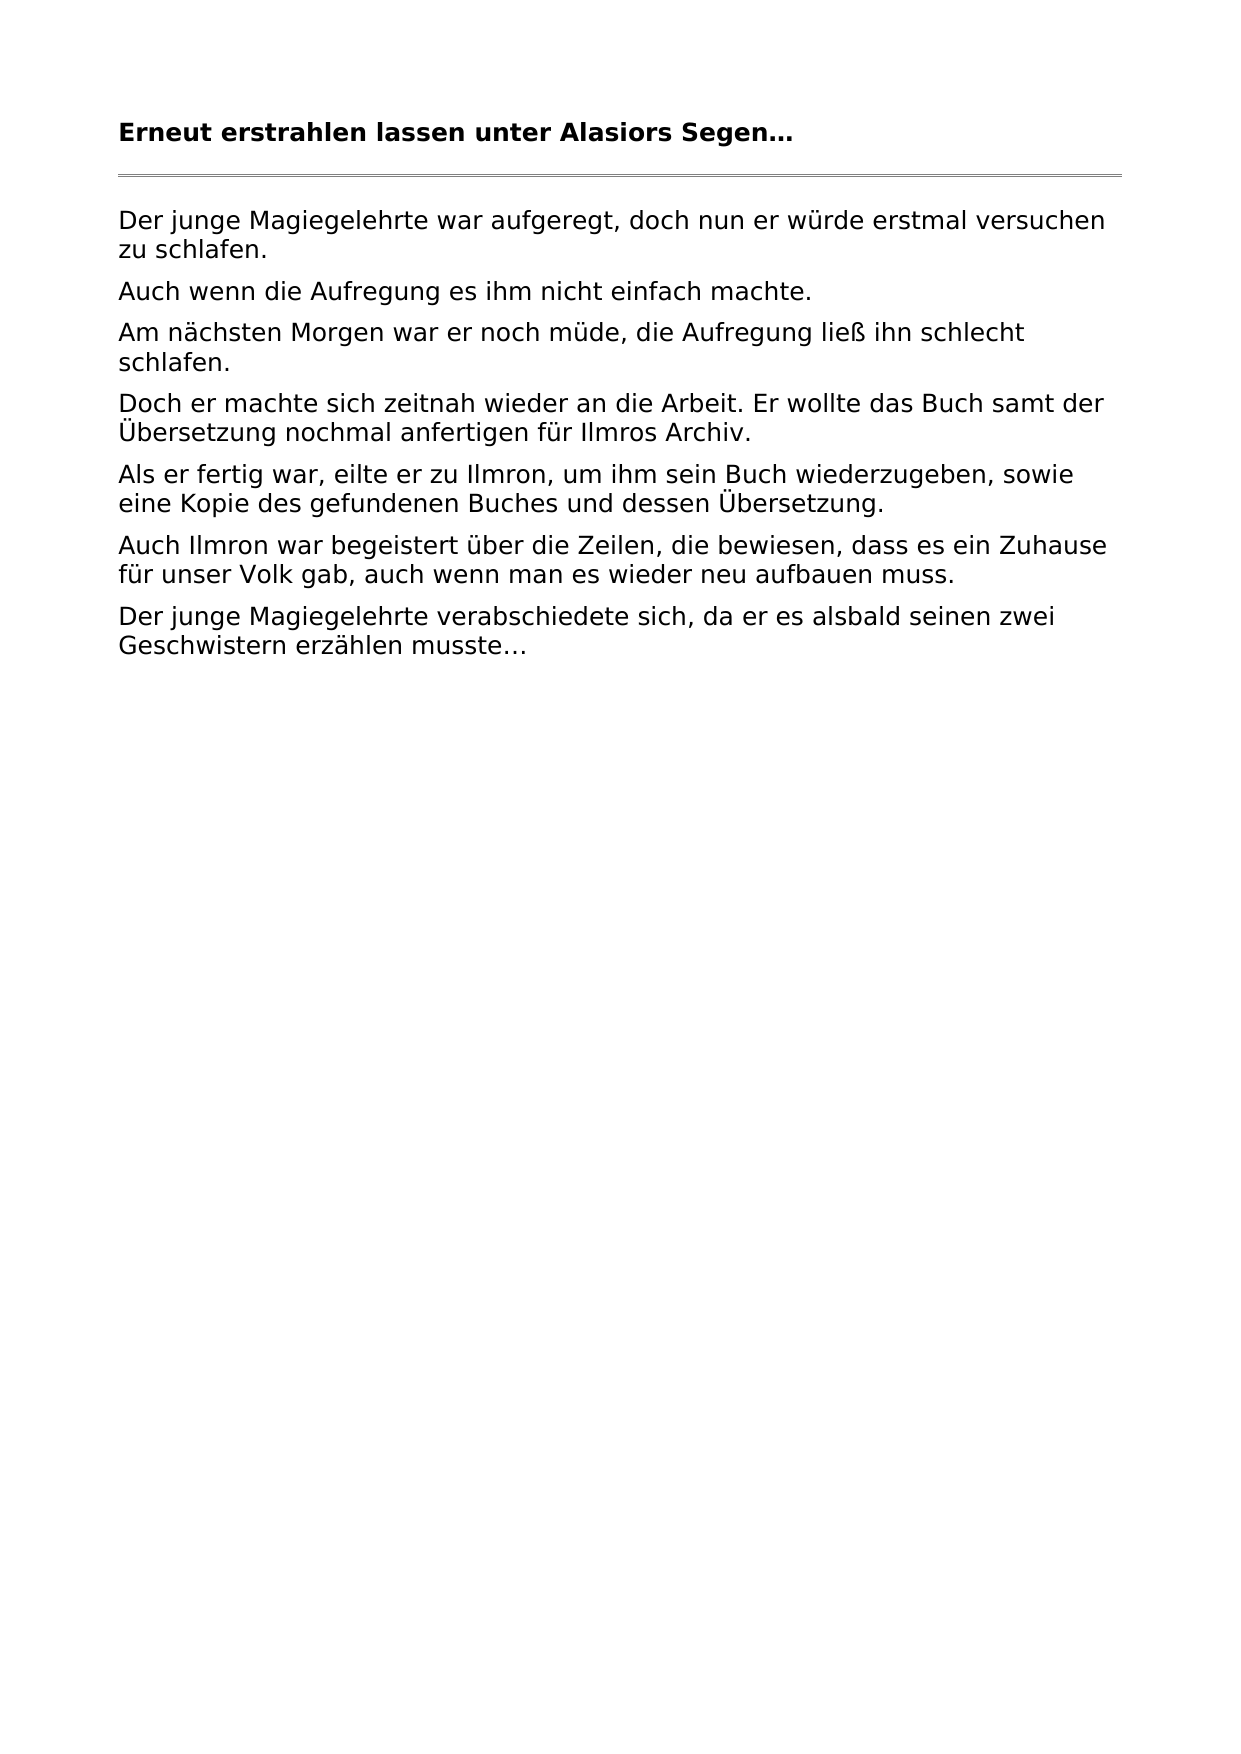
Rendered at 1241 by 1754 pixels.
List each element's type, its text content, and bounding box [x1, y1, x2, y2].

text Auch Ilmron war begeistert über die Zeilen, die bewiesen, dass es ein Zuhause für unser Volk gab, auch wenn man es wieder neu aufbauen muss. [118, 531, 1122, 589]
text Auch wenn die Aufregung es ihm nicht einfach machte. [118, 277, 1122, 306]
text Der junge Magiegelehrte war aufgeregt, doch nun er würde erstmal versuchen zu schlafen. [118, 206, 1122, 264]
text Am nächsten Morgen war er noch müde, die Aufregung ließ ihn schlecht schlafen. [118, 319, 1122, 377]
text Doch er machte sich zeitnah wieder an die Arbeit. Er wollte das Buch samt der Übersetzung nochmal anfertigen für Ilmros Archiv. [118, 389, 1122, 448]
text Als er fertig war, eilte er zu Ilmron, um ihm sein Buch wiederzugeben, sowie eine Kopie des gefundenen Buches und dessen Übersetzung. [118, 460, 1122, 519]
text Der junge Magiegelehrte verabschiedete sich, da er es alsbald seinen zwei Geschwistern erzählen musste… [118, 602, 1122, 660]
text Erneut erstrahlen lassen unter Alasiors Segen… [118, 118, 1122, 147]
